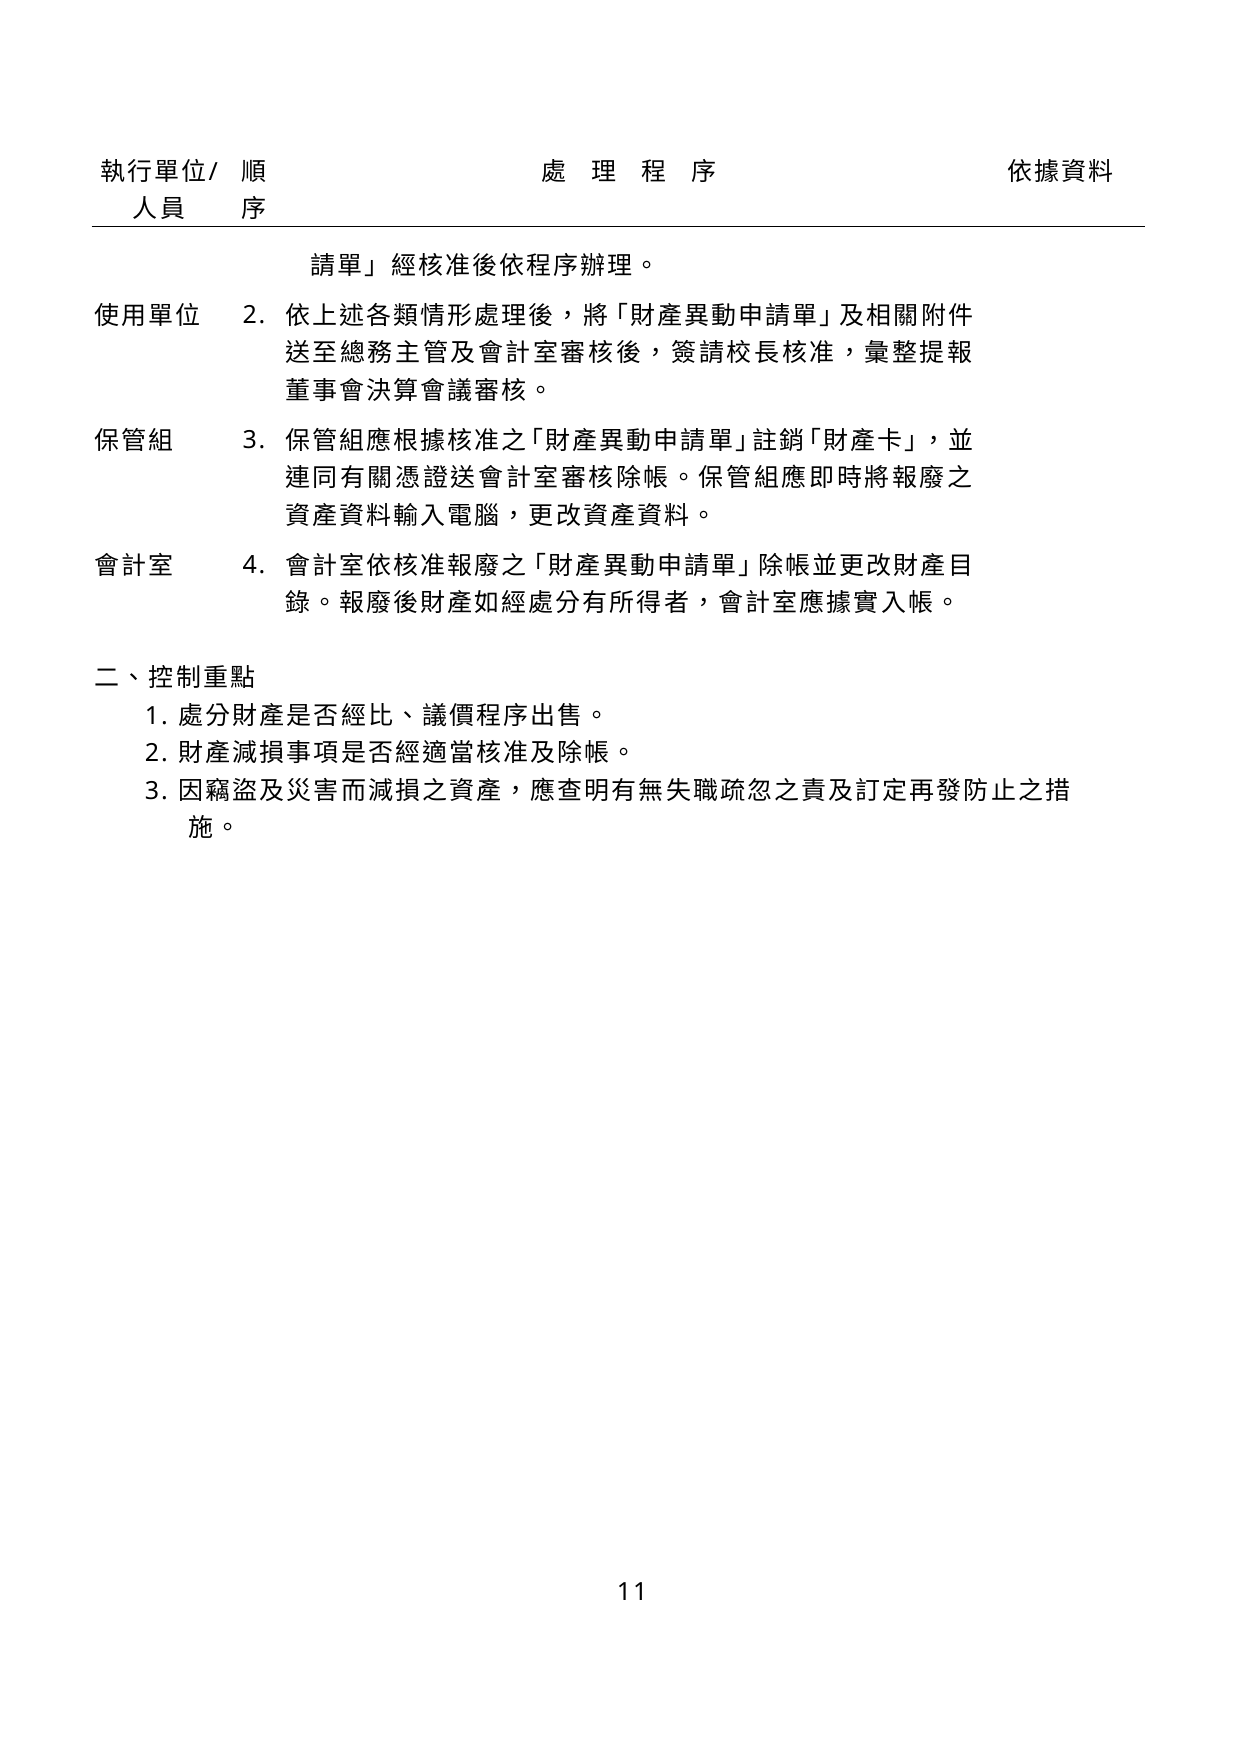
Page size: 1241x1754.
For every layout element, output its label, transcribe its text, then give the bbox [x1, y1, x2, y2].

table_cell [226, 227, 282, 282]
table_cell 4. [226, 532, 282, 619]
list 處分財產是否經比、議價程序出售。 [144, 694, 1146, 732]
table_cell [976, 227, 1144, 282]
table_header 處 理 程 序 [282, 138, 976, 226]
table_cell [976, 407, 1144, 532]
table_header 執行單位/人員 [92, 138, 226, 226]
list 因竊盜及災害而減損之資產，應查明有無失職疏忽之責及訂定再發防止之措 [144, 769, 1146, 807]
table_header 順序 [226, 138, 282, 226]
table_cell [976, 282, 1144, 407]
table_cell 保管組應根據核准之「財產異動申請單」註銷「財產卡」，並連同有關憑證送會計室審核除帳。保管組應即時將報廢之資產資料輸入電腦，更改資產資料。 [282, 407, 976, 532]
table_cell 3. [226, 407, 282, 532]
table_cell 依上述各類情形處理後，將「財產異動申請單」及相關附件送至總務主管及會計室審核後，簽請校長核准，彙整提報董事會決算會議審核。 [282, 282, 976, 407]
text 二、控制重點 [94, 657, 1146, 694]
table_cell 保管組 [92, 407, 226, 532]
table_cell [92, 227, 226, 282]
list 財產減損事項是否經適當核准及除帳。 [144, 732, 1146, 769]
list 11 [617, 1571, 660, 1608]
table_cell 使用單位 [92, 282, 226, 407]
table_cell 會計室 [92, 532, 226, 619]
table_header 依據資料 [976, 138, 1144, 226]
table_cell 2. [226, 282, 282, 407]
table_cell d.其他--財產之交換，撥出或捐出，應先填寫「財產異動申請單」經核准後依程序辦理。 [282, 227, 976, 282]
table_cell [976, 532, 1144, 619]
text 施。 [144, 807, 1146, 844]
table_cell 會計室依核准報廢之「財產異動申請單」除帳並更改財產目錄。報廢後財產如經處分有所得者，會計室應據實入帳。 [282, 532, 976, 619]
